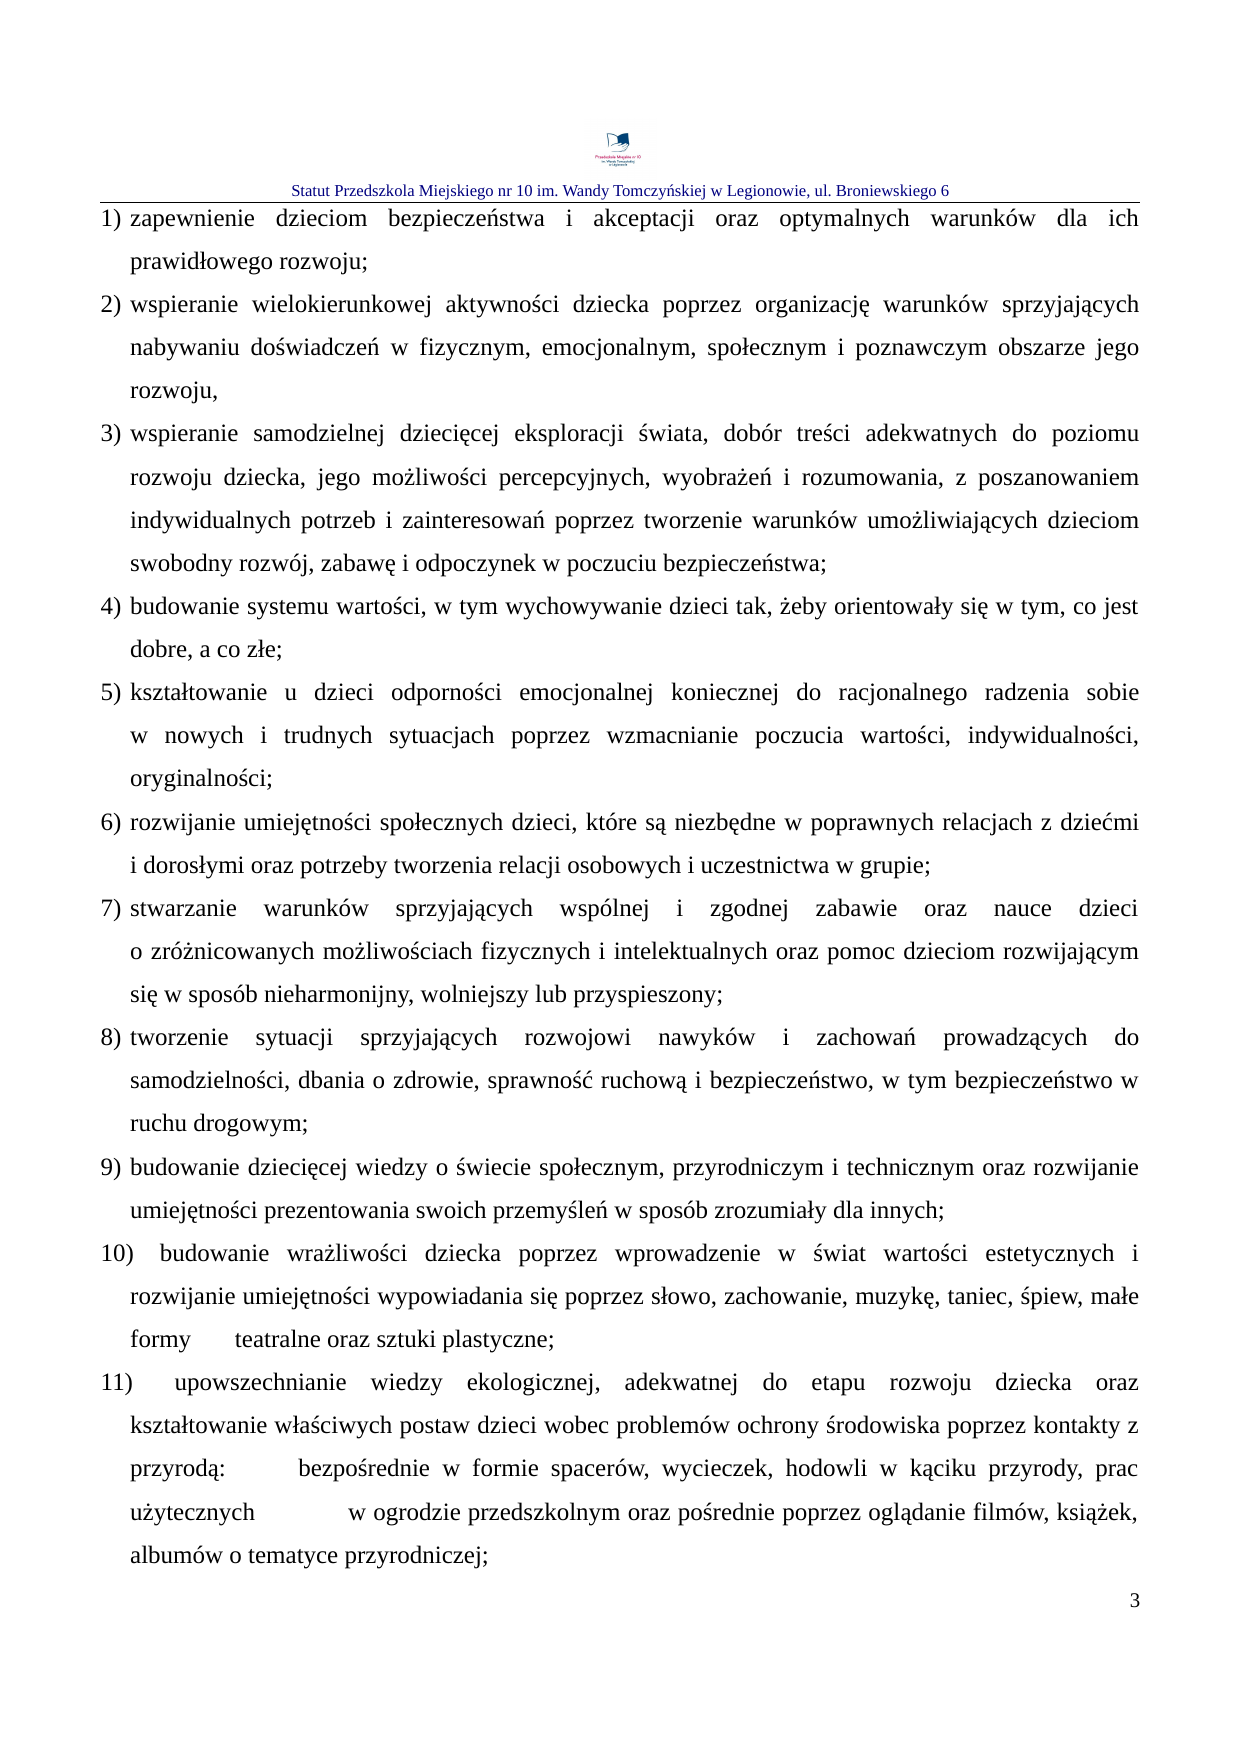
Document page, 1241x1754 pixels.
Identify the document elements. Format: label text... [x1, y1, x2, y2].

list kształtowanie u dzieci odporności emocjonalnej koniecznej do racjonalnego radzenia sobie w nowych i trudnych sytuacjach poprzez wzmacnianie poczucia wartości, indywidualności, oryginalności; [100, 677, 1140, 792]
list tworzenie sytuacji sprzyjających rozwojowi nawyków i zachowań prowadzących do samodzielności, dbania o zdrowie, sprawność ruchową i bezpieczeństwo, w tym bezpieczeństwo w ruchu drogowym; [100, 1022, 1140, 1137]
list budowanie wrażliwości dziecka poprzez wprowadzenie w świat wartości estetycznych i rozwijanie umiejętności wypowiadania się poprzez słowo, zachowanie, muzykę, taniec, śpiew, małe formy teatralne oraz sztuki plastyczne; [100, 1238, 1140, 1353]
list budowanie dziecięcej wiedzy o świecie społecznym, przyrodniczym i technicznym oraz rozwijanie umiejętności prezentowania swoich przemyśleń w sposób zrozumiały dla innych; [100, 1152, 1140, 1223]
list rozwijanie umiejętności społecznych dzieci, które są niezbędne w poprawnych relacjach z dziećmi i dorosłymi oraz potrzeby tworzenia relacji osobowych i uczestnictwa w grupie; [100, 807, 1140, 878]
list budowanie systemu wartości, w tym wychowywanie dzieci tak, żeby orientowały się w tym, co jest dobre, a co złe; [100, 591, 1140, 663]
list wspieranie samodzielnej dziecięcej eksploracji świata, dobór treści adekwatnych do poziomu rozwoju dziecka, jego możliwości percepcyjnych, wyobrażeń i rozumowania, z poszanowaniem indywidualnych potrzeb i zainteresowań poprzez tworzenie warunków umożliwiających dzieciom swobodny rozwój, zabawę i odpoczynek w poczuciu bezpieczeństwa; [100, 418, 1140, 577]
list wspieranie wielokierunkowej aktywności dziecka poprzez organizację warunków sprzyjających nabywaniu doświadczeń w fizycznym, emocjonalnym, społecznym i poznawczym obszarze jego rozwoju, [100, 289, 1140, 404]
list stwarzanie warunków sprzyjających wspólnej i zgodnej zabawie oraz nauce dzieci o zróżnicowanych możliwościach fizycznych i intelektualnych oraz pomoc dzieciom rozwijającym się w sposób nieharmonijny, wolniejszy lub przyspieszony; [100, 893, 1140, 1008]
list zapewnienie dzieciom bezpieczeństwa i akceptacji oraz optymalnych warunków dla ich prawidłowego rozwoju; [100, 203, 1140, 275]
picture [583, 118, 657, 181]
list upowszechnianie wiedzy ekologicznej, adekwatnej do etapu rozwoju dziecka oraz kształtowanie właściwych postaw dzieci wobec problemów ochrony środowiska poprzez kontakty z przyrodą: bezpośrednie w formie spacerów, wycieczek, hodowli w kąciku przyrody, prac użytecznych w ogrodzie przedszkolnym oraz pośrednie poprzez oglądanie filmów, książek, albumów o tematyce przyrodniczej; [100, 1367, 1140, 1568]
